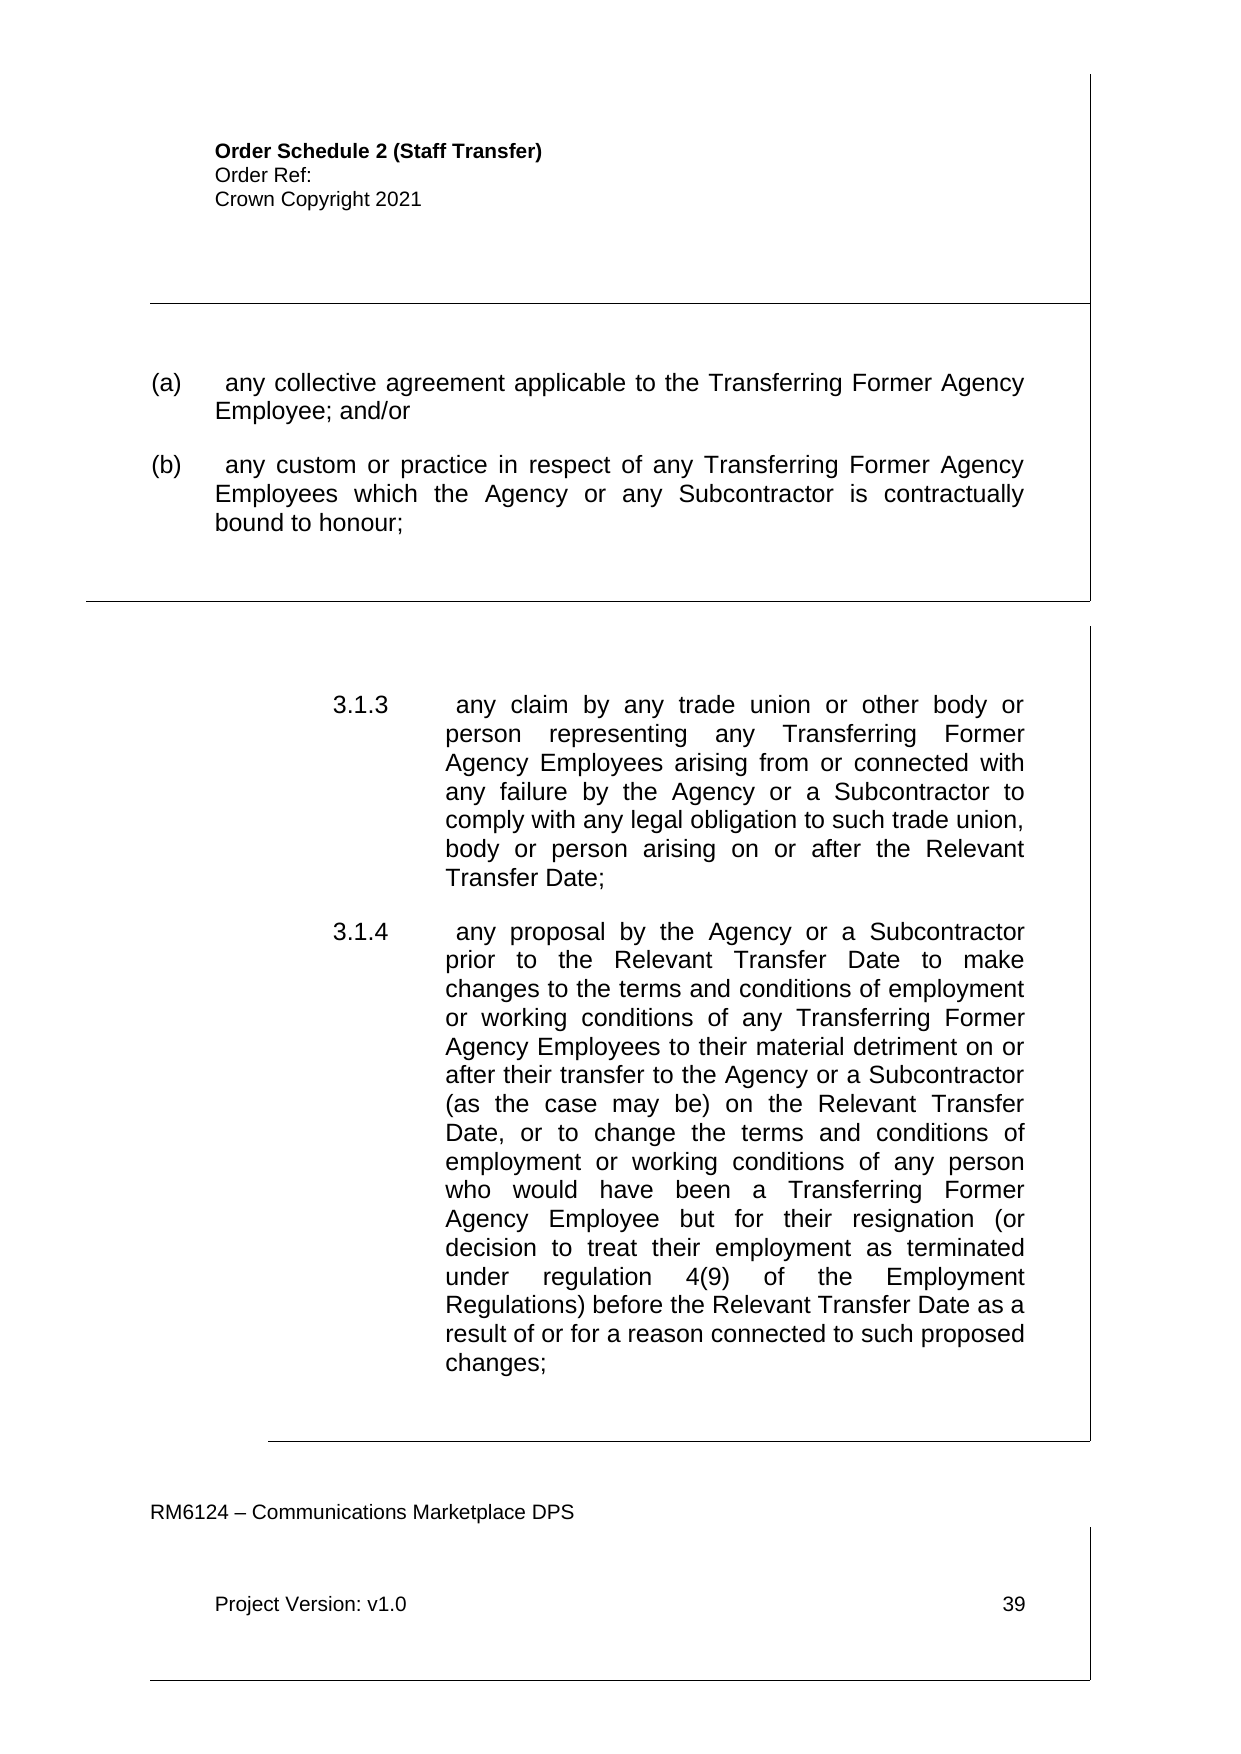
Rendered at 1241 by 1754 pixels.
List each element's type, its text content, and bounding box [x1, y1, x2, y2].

list any proposal by the Agency or a Subcontractor prior to the Relevant Transfer Date to make changes to the terms and conditions of employment or working conditions of any Transferring Former Agency Employees to their material detriment on or after their transfer to the Agency or a Subcontractor (as the case may be) on the Relevant Transfer Date, or to change the terms and conditions of employment or working conditions of any person who would have been a Transferring Former Agency Employee but for their resignation (or decision to treat their employment as terminated under regulation 4(9) of the Employment Regulations) before the Relevant Transfer Date as a result of or for a reason connected to such proposed changes; [268, 852, 1090, 1441]
list any collective agreement applicable to the Transferring Former Agency Employee; and/or [86, 303, 1090, 385]
list any custom or practice in respect of any Transferring Former Agency Employees which the Agency or any Subcontractor is contractually bound to honour; [86, 385, 1090, 601]
list any claim by any trade union or other body or person representing any Transferring Former Agency Employees arising from or connected with any failure by the Agency or a Subcontractor to comply with any legal obligation to such trade union, body or person arising on or after the Relevant Transfer Date; [268, 626, 1090, 852]
